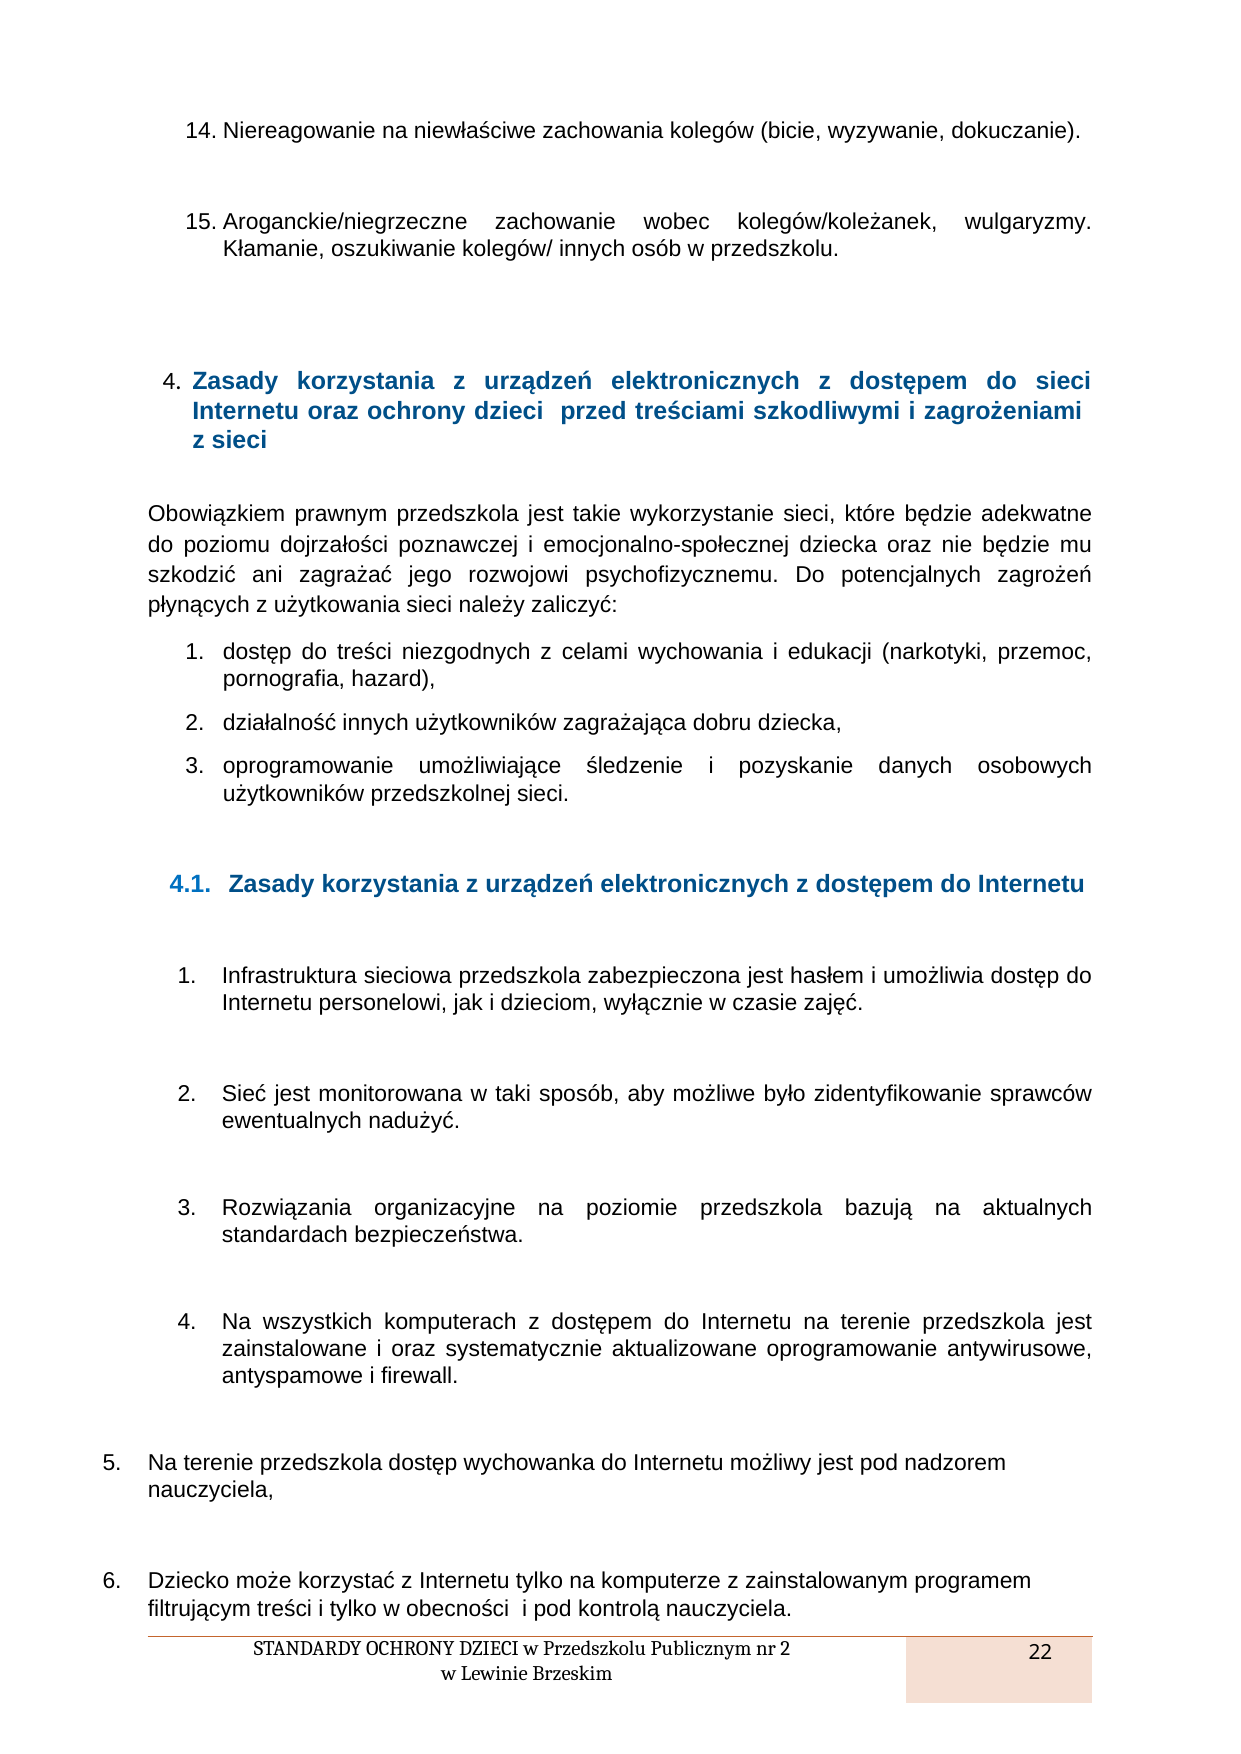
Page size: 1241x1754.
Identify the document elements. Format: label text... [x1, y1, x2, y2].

list Niereagowanie na niewłaściwe zachowania kolegów (bicie, wyzywanie, dokuczanie). [185, 117, 1092, 143]
list dostęp do treści niezgodnych z celami wychowania i edukacji (narkotyki, przemoc, pornografia, hazard), [185, 638, 1092, 691]
list Infrastruktura sieciowa przedszkola zabezpieczona jest hasłem i umożliwia dostęp do Internetu personelowi, jak i dzieciom, wyłącznie w czasie zajęć. [177, 962, 1092, 1015]
list Na terenie przedszkola dostęp wychowanka do Internetu możliwy jest pod nadzorem nauczyciela, [102, 1449, 1092, 1503]
text Obowiązkiem prawnym przedszkola jest takie wykorzystanie sieci, które będzie adekwatne do poziomu dojrzałości poznawczej i emocjonalno-społecznej dziecka oraz nie będzie mu szkodzić ani zagrażać jego rozwojowi psychofizycznemu. Do potencjalnych zagrożeń płynących z użytkowania sieci należy zaliczyć: [148, 500, 1092, 617]
list Sieć jest monitorowana w taki sposób, aby możliwe było zidentyfikowanie sprawców ewentualnych nadużyć. [177, 1080, 1092, 1133]
list Zasady korzystania z urządzeń elektronicznych z dostępem do sieci Internetu oraz ochrony dzieci przed treściami szkodliwymi i zagrożeniami z sieci [162, 365, 1092, 453]
list Rozwiązania organizacyjne na poziomie przedszkola bazują na aktualnych standardach bezpieczeństwa. [177, 1194, 1092, 1247]
list Zasady korzystania z urządzeń elektronicznych z dostępem do Internetu [148, 869, 1092, 898]
list oprogramowanie umożliwiające śledzenie i pozyskanie danych osobowych użytkowników przedszkolnej sieci. [185, 752, 1092, 806]
list Dziecko może korzystać z Internetu tylko na komputerze z zainstalowanym programem filtrującym treści i tylko w obecności i pod kontrolą nauczyciela. [102, 1567, 1092, 1621]
list Na wszystkich komputerach z dostępem do Internetu na terenie przedszkola jest zainstalowane i oraz systematycznie aktualizowane oprogramowanie antywirusowe, antyspamowe i firewall. [177, 1308, 1092, 1388]
list Aroganckie/niegrzeczne zachowanie wobec kolegów/koleżanek, wulgaryzmy. Kłamanie, oszukiwanie kolegów/ innych osób w przedszkolu. [185, 208, 1092, 261]
list działalność innych użytkowników zagrażająca dobru dziecka, [185, 709, 1092, 735]
